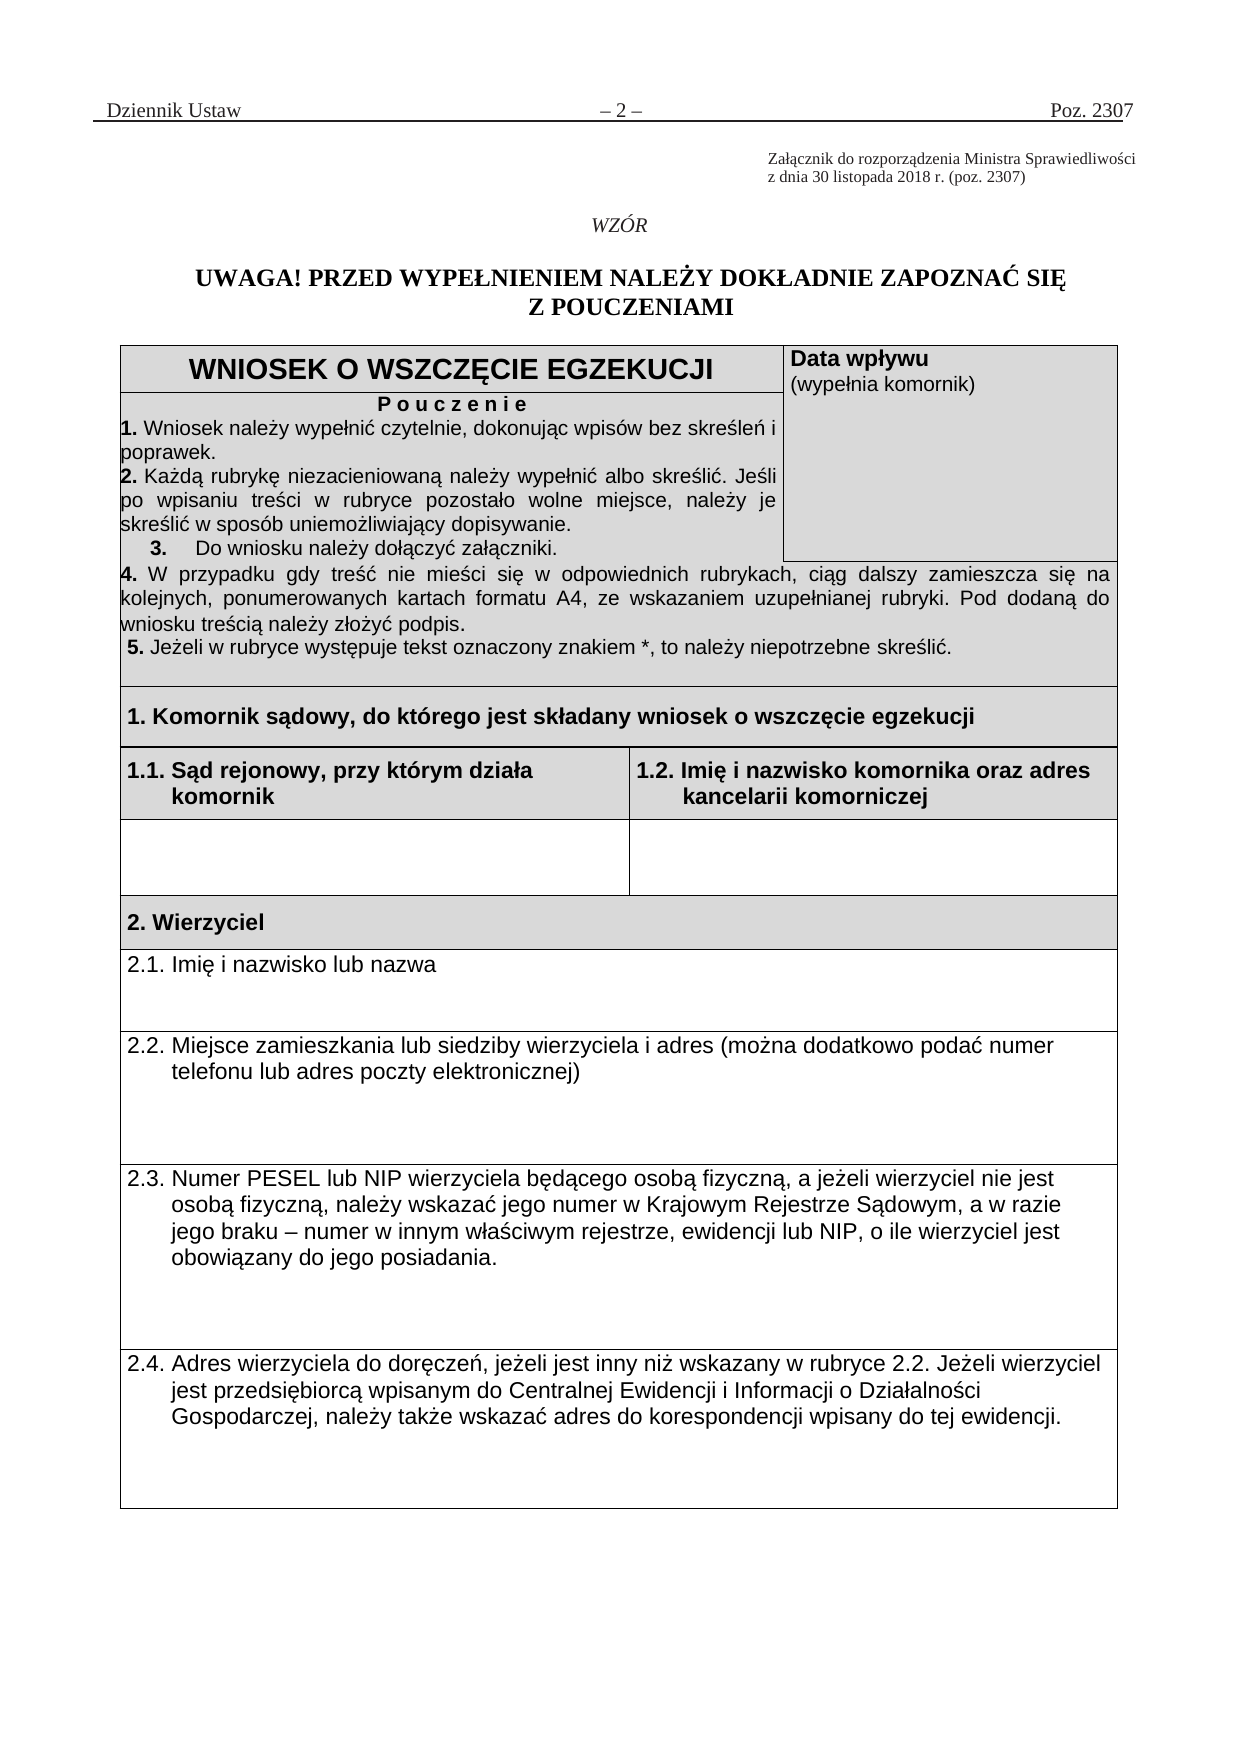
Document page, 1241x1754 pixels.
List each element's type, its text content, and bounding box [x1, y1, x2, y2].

table_cell 1. Komornik sądowy, do którego jest składany wniosek o wszczęcie egzekucji [121, 687, 1117, 746]
table_cell 2. Wierzyciel [121, 896, 1117, 949]
table_cell 1.1. Sąd rejonowy, przy którym działa komornik [121, 748, 629, 819]
table_cell P o u c z e n i e Wniosek należy wypełnić czytelnie, dokonując wpisów bez skreśleń i poprawek. Każdą rubrykę niezacieniowaną należy wypełnić albo skreślić. Jeśli po wpisaniu treści w rubryce pozostało wolne miejsce, należy je skreślić w sposób uniemożliwiający dopisywanie. Do wniosku należy dołączyć załączniki. [121, 393, 783, 561]
table_cell 2.3. Numer PESEL lub NIP wierzyciela będącego osobą fizyczną, a jeżeli wierzyciel nie jest osobą fizyczną, należy wskazać jego numer w Krajowym Rejestrze Sądowym, a w razie jego braku – numer w innym właściwym rejestrze, ewidencji lub NIP, o ile wierzyciel jest obowiązany do jego posiadania. [121, 1165, 1117, 1349]
text WZÓR [524, 213, 716, 237]
table_header Data wpływu (wypełnia komornik) [784, 346, 1117, 561]
table_cell 2.4. Adres wierzyciela do doręczeń, jeżeli jest inny niż wskazany w rubryce 2.2. Jeżeli wierzyciel jest przedsiębiorcą wpisanym do Centralnej Ewidencji i Informacji o Działalności Gospodarczej, należy także wskazać adres do korespondencji wpisany do tej ewidencji. [121, 1350, 1117, 1508]
text Załącznik do rozporządzenia Ministra Sprawiedliwości z dnia 30 listopada 2018 r. (poz. 2307) [768, 149, 1141, 187]
table_header WNIOSEK O WSZCZĘCIE EGZEKUCJI [121, 346, 783, 392]
table_cell 1.2. Imię i nazwisko komornika oraz adres kancelarii komorniczej [630, 748, 1117, 819]
table_cell 2.2. Miejsce zamieszkania lub siedziby wierzyciela i adres (można dodatkowo podać numer telefonu lub adres poczty elektronicznej) [121, 1032, 1117, 1164]
table_cell [630, 820, 1117, 894]
table_cell W przypadku gdy treść nie mieści się w odpowiednich rubrykach, ciąg dalszy zamieszcza się na kolejnych, ponumerowanych kartach formatu A4, ze wskazaniem uzupełnianej rubryki. Pod dodaną do wniosku treścią należy złożyć podpis. Jeżeli w rubryce występuje tekst oznaczony znakiem *, to należy niepotrzebne skreślić. [121, 561, 1117, 686]
table_cell 2.1. Imię i nazwisko lub nazwa [121, 950, 1117, 1031]
table_cell [121, 820, 629, 894]
text UWAGA! PRZED WYPEŁNIENIEM NALEŻY DOKŁADNIE ZAPOZNAĆ SIĘ Z POUCZENIAMI [195, 263, 1069, 320]
